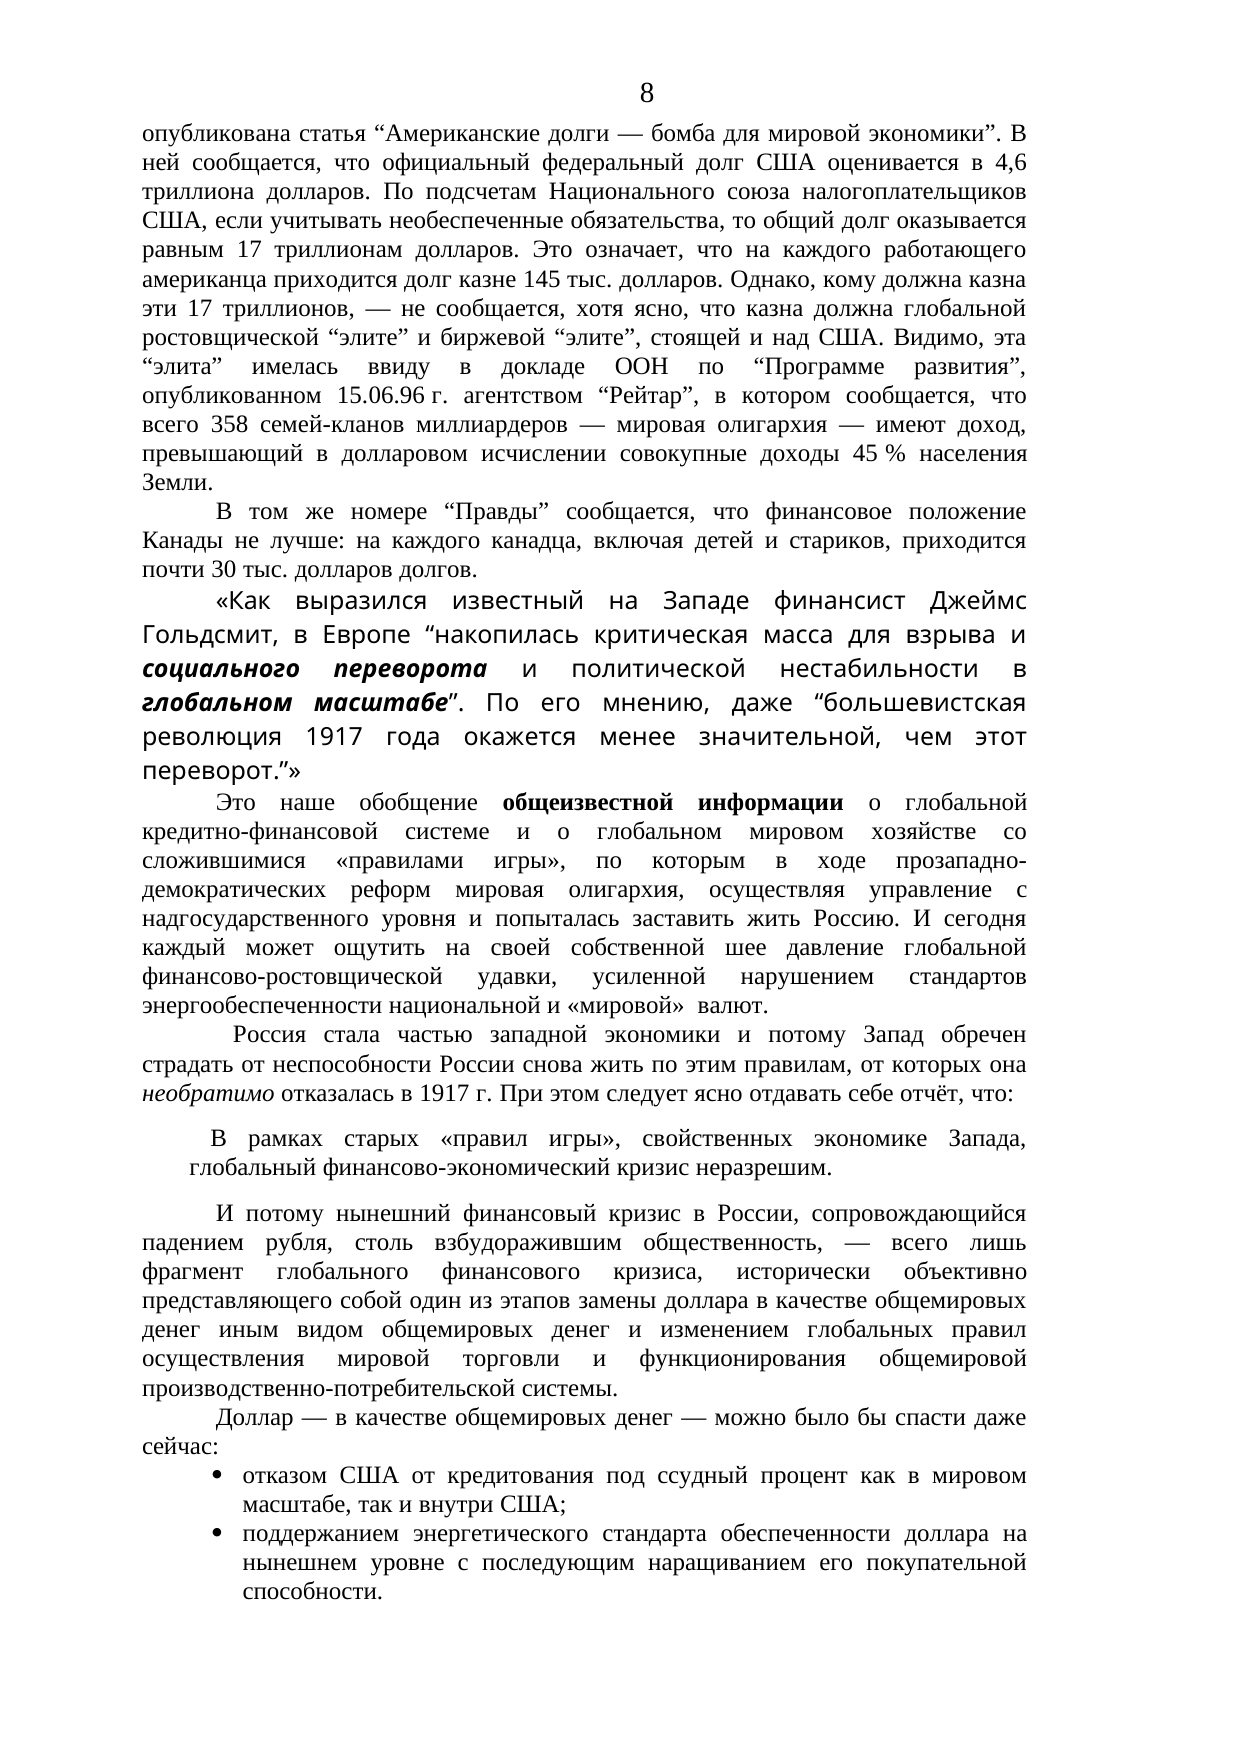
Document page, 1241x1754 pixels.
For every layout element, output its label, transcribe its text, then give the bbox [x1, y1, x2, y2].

text Доллар — в качестве общемировых денег — можно было бы спасти даже сейчас: [142, 1401, 1028, 1459]
list поддержанием энергетического стандарта обеспеченности доллара на нынешнем уровне с последующим наращиванием его покупательной способности. [213, 1518, 1028, 1605]
text В рамках старых «правил игры», свойственных экономике Запада, глобальный финансово-экономический кризис неразрешим. [189, 1123, 1028, 1181]
text опубликована статья “Американские долги — бомба для мировой экономики”. В ней сообщается, что официальный федеральный долг США оценивается в 4,6 триллиона долларов. По подсчетам Национального союза налогоплательщиков США, если учитывать необеспеченные обязательства, то общий долг оказывается равным 17 триллионам долларов. Это означает, что на каждого работающего американца приходится долг казне 145 тыс. долларов. Однако, кому должна казна эти 17 триллионов, — не сообщается, хотя ясно, что казна должна глобальной ростовщической “элите” и биржевой “элите”, стоящей и над США. Видимо, эта “элита” имелась ввиду в докладе ООН по “Программе развития”, опубликованном 15.06.96 г. агентством “Рейтар”, в котором сообщается, что всего 358 семей-кланов миллиардеров — мировая олигархия — имеют доход, превышающий в долларовом исчислении совокупные доходы 45 % населения Земли. [142, 118, 1028, 496]
text В том же номере “Правды” сообщается, что финансовое положение Канады не лучше: на каждого канадца, включая детей и стариков, приходится почти 30 тыс. долларов долгов. [142, 496, 1028, 583]
text «Как выразился известный на Западе финансист Джеймс Гольдсмит, в Европе “накопилась критическая масса для взрыва и социального переворота и политической нестабильности в глобальном масштабе”. По его мнению, даже “большевистская революция 1917 года окажется менее значительной, чем этот переворот.”» [142, 583, 1028, 787]
text И потому нынешний финансовый кризис в России, сопровождающийся падением рубля, столь взбудоражившим общественность, — всего лишь фрагмент глобального финансового кризиса, исторически объективно представляющего собой один из этапов замены доллара в качестве общемировых денег иным видом общемировых денег и изменением глобальных правил осуществления мировой торговли и функционирования общемировой производственно-потребительской системы. [142, 1198, 1028, 1401]
text Россия стала частью западной экономики и потому Запад обречен страдать от неспособности России снова жить по этим правилам, от которых она необратимо отказалась в 1917 г. При этом следует ясно отдавать себе отчёт, что: [142, 1019, 1028, 1107]
text Это наше обобщение общеизвестной информации о глобальной кредитно-фина­нсовой системе и о глобальном мировом хозяйстве со сложившимися «правилами игры», по которым в ходе прозападно-демократических реформ мировая олигархия, осуществляя управление с надгосударственного уровня и попыталась заставить жить Россию. И сегодня каждый может ощутить на своей собственной шее давление глобальной финансово-ростовщической удавки, усиленной нарушением стандартов энергообеспеченности национальной и «мировой» валют. [142, 787, 1028, 1019]
list отказом США от кредитования под ссудный процент как в мировом масштабе, так и внутри США; [213, 1459, 1028, 1518]
